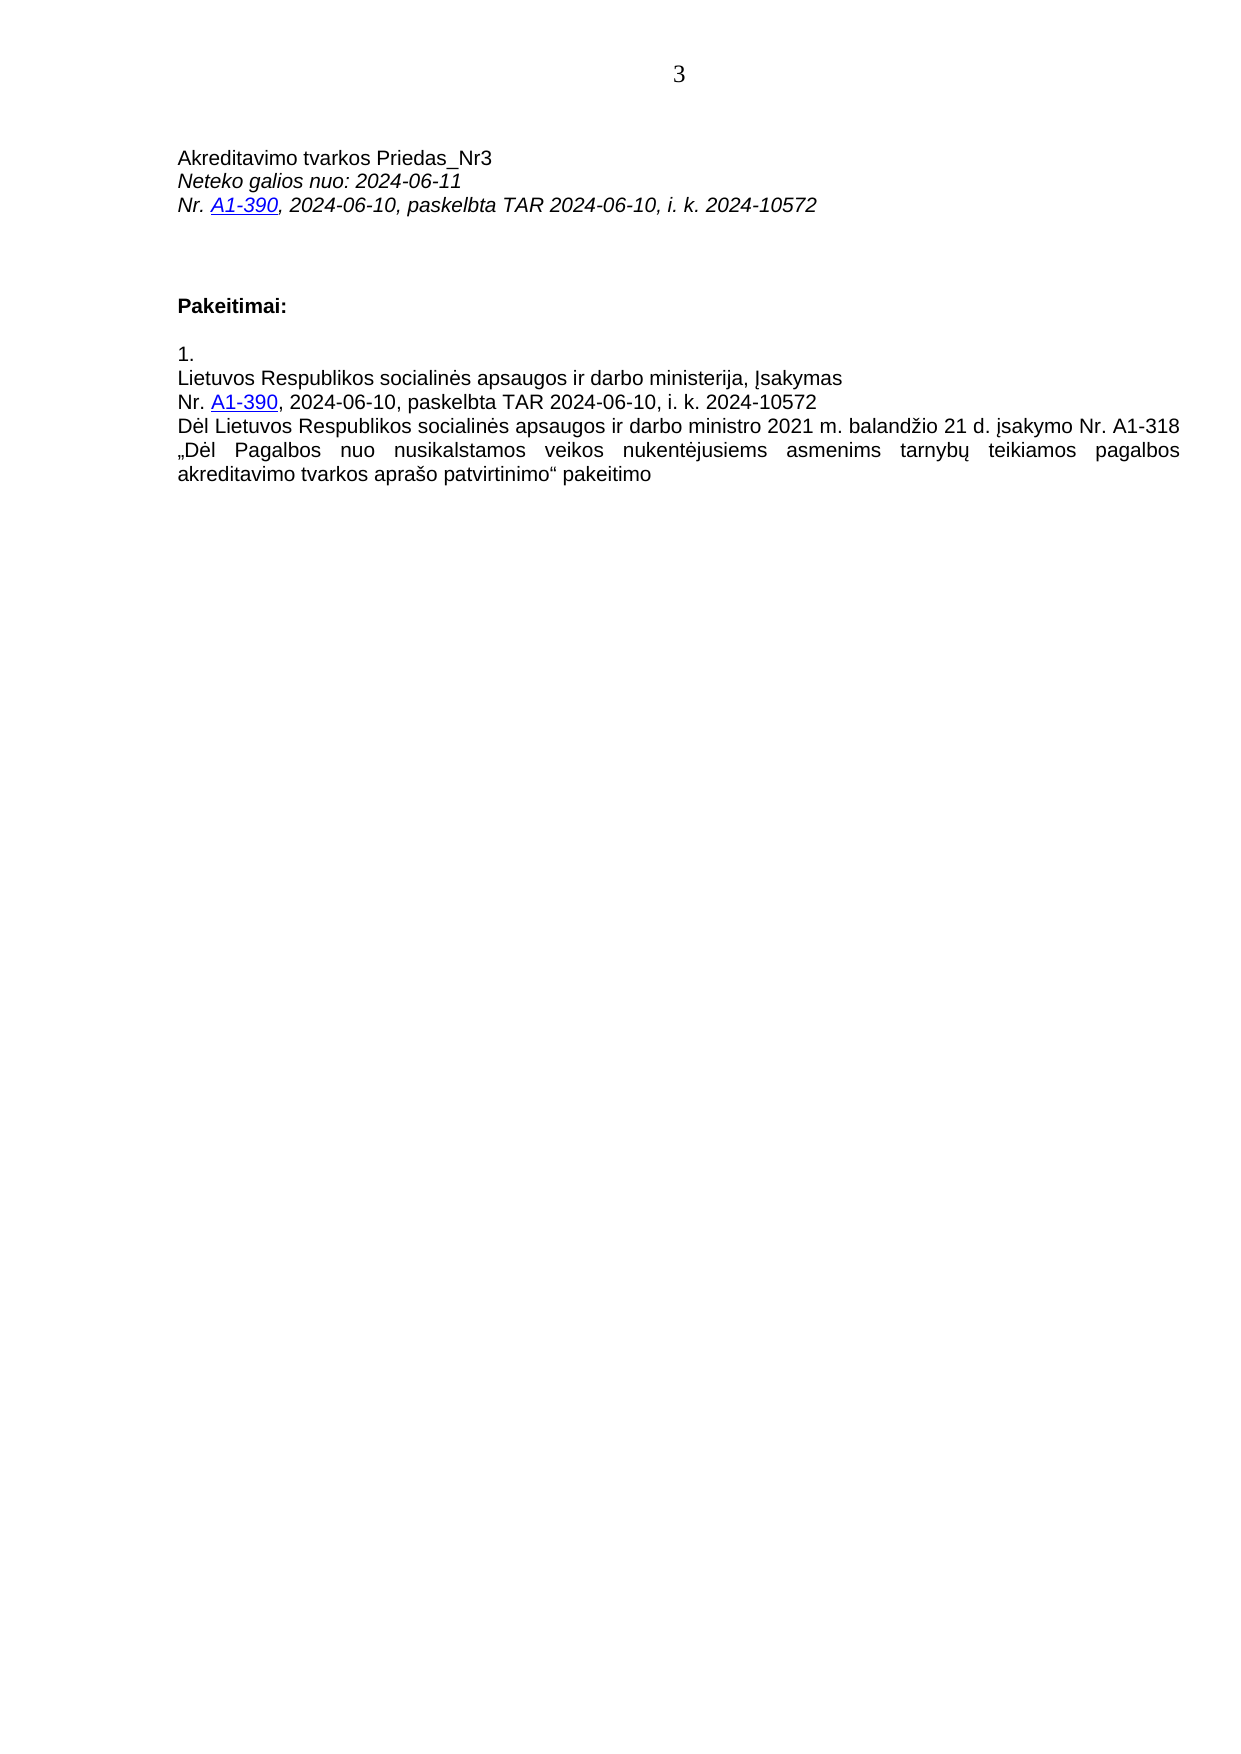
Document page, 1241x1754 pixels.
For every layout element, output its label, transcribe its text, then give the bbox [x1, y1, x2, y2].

text Pakeitimai: [177, 294, 1181, 318]
text Nr. A1-390, 2024-06-10, paskelbta TAR 2024-06-10, i. k. 2024-10572 [177, 193, 1181, 217]
text Lietuvos Respublikos socialinės apsaugos ir darbo ministerija, Įsakymas [177, 366, 1181, 390]
text Dėl Lietuvos Respublikos socialinės apsaugos ir darbo ministro 2021 m. balandžio 21 d. įsakymo Nr. A1-318 „Dėl Pagalbos nuo nusikalstamos veikos nukentėjusiems asmenims tarnybų teikiamos pagalbos akreditavimo tvarkos aprašo patvirtinimo“ pakeitimo [177, 414, 1181, 486]
text 1. [177, 342, 1181, 366]
text Akreditavimo tvarkos Priedas_Nr3 [177, 145, 1181, 169]
text Neteko galios nuo: 2024-06-11 [177, 169, 1181, 193]
text Nr. A1-390, 2024-06-10, paskelbta TAR 2024-06-10, i. k. 2024-10572 [177, 390, 1181, 414]
